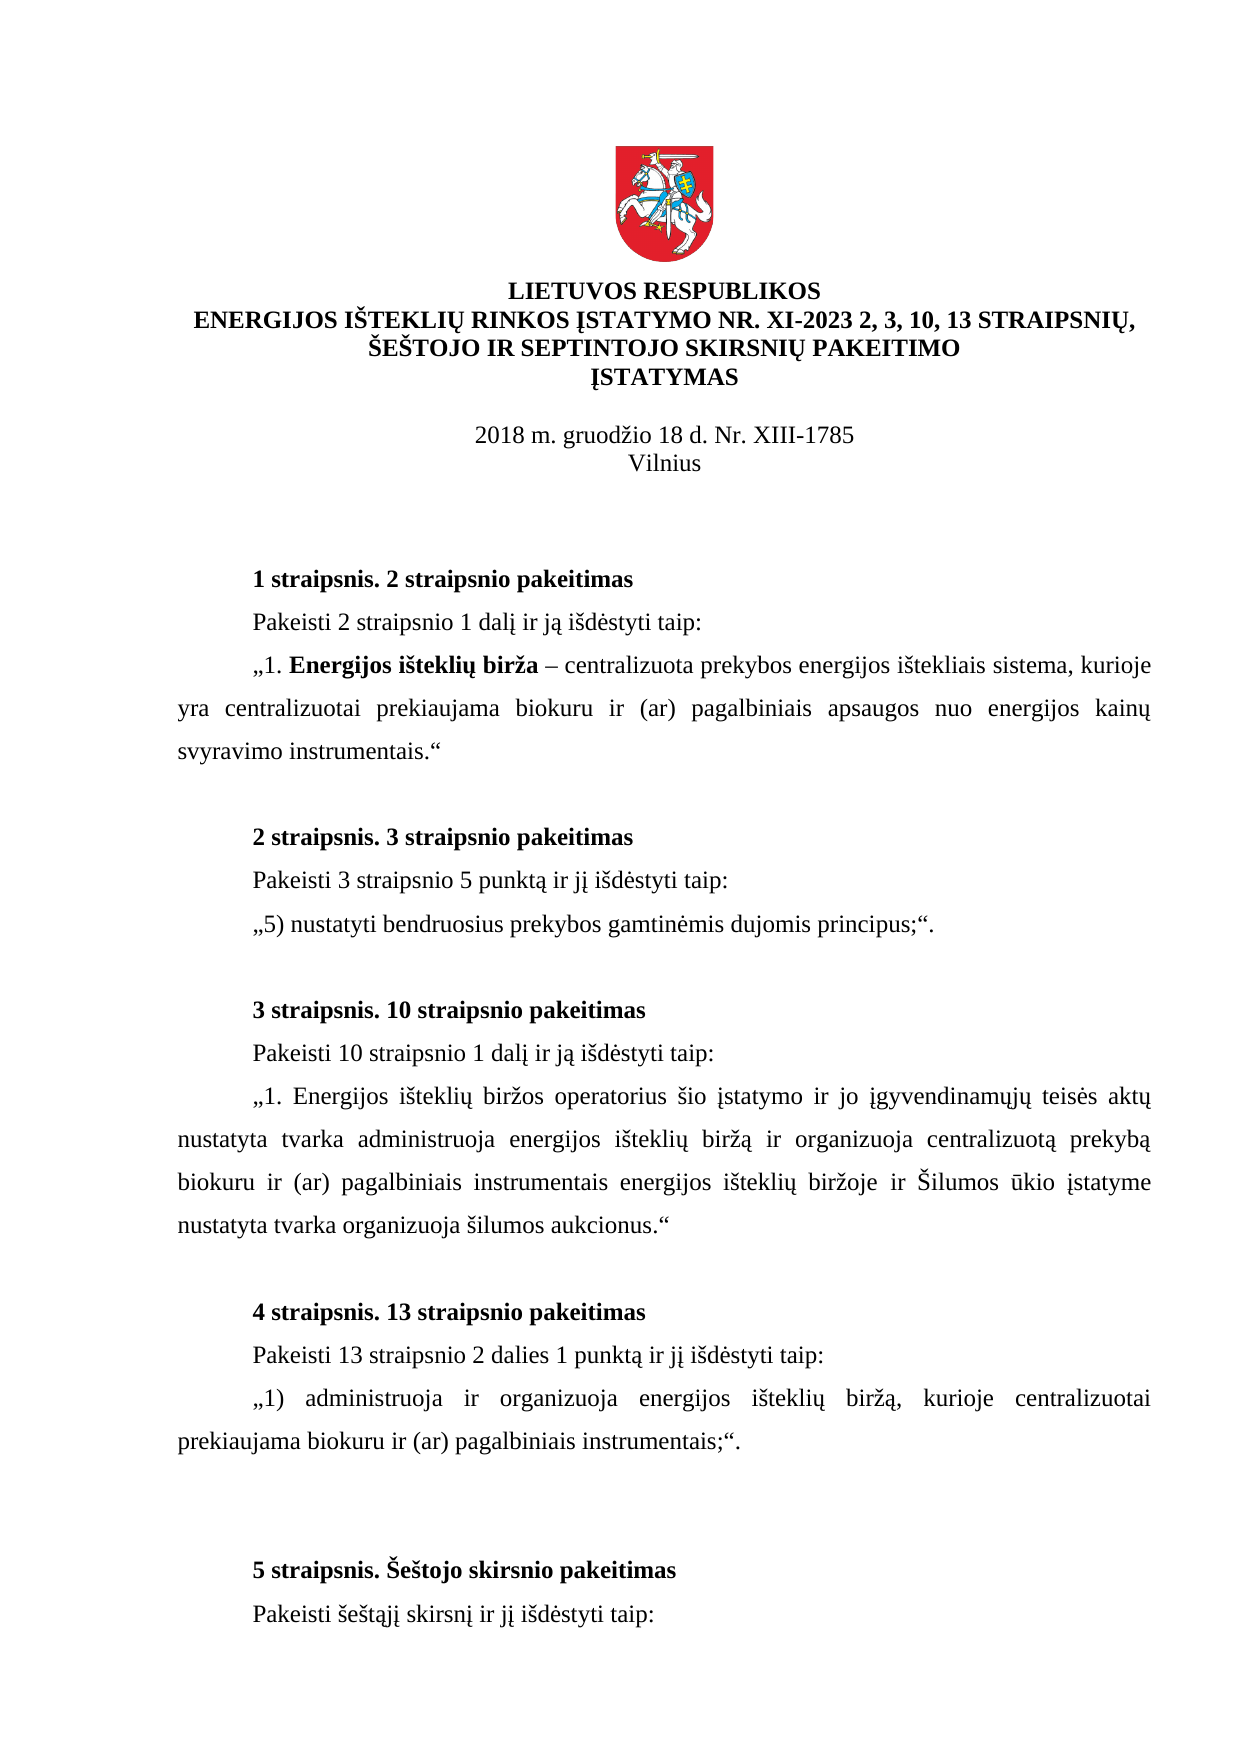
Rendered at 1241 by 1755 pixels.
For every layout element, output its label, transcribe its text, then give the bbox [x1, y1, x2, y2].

text „1. Energijos išteklių biržos operatorius šio įstatymo ir jo įgyvendinamųjų teisės aktų nustatyta tvarka administruoja energijos išteklių biržą ir organizuoja centralizuotą prekybą biokuru ir (ar) pagalbiniais instrumentais energijos išteklių biržoje ir Šilumos ūkio įstatyme nustatyta tvarka organizuoja šilumos aukcionus.“ [177, 1081, 1152, 1239]
text 4 straipsnis. 13 straipsnio pakeitimas [177, 1297, 1152, 1326]
text ENERGIJOS IŠTEKLIŲ RINKOS ĮSTATYMO NR. XI-2023 2, 3, 10, 13 STRAIPSNIŲ, ŠEŠTOJO IR SEPTINTOJO SKIRSNIŲ PAKEITIMO [177, 305, 1152, 362]
text 5 straipsnis. Šeštojo skirsnio pakeitimas [177, 1556, 1152, 1584]
text 3 straipsnis. 10 straipsnio pakeitimas [177, 995, 1152, 1024]
text Vilnius [177, 448, 1152, 477]
text 2 straipsnis. 3 straipsnio pakeitimas [177, 822, 1152, 851]
text „1) administruoja ir organizuoja energijos išteklių biržą, kurioje centralizuotai prekiaujama biokuru ir (ar) pagalbiniais instrumentais;“. [177, 1383, 1152, 1455]
text Pakeisti šeštąjį skirsnį ir jį išdėstyti taip: [177, 1599, 1152, 1627]
text Pakeisti 3 straipsnio 5 punktą ir jį išdėstyti taip: [177, 866, 1152, 894]
text Pakeisti 10 straipsnio 1 dalį ir ją išdėstyti taip: [177, 1038, 1152, 1067]
text 1 straipsnis. 2 straipsnio pakeitimas [177, 564, 1152, 592]
text Pakeisti 2 straipsnio 1 dalį ir ją išdėstyti taip: [177, 607, 1152, 636]
text „1. Energijos išteklių birža – centralizuota prekybos energijos ištekliais sistema, kurioje yra centralizuotai prekiaujama biokuru ir (ar) pagalbiniais apsaugos nuo energijos kainų svyravimo instrumentais.“ [177, 650, 1152, 765]
text ĮSTATYMAS [177, 362, 1152, 391]
text „5) nustatyti bendruosius prekybos gamtinėmis dujomis principus;“. [177, 909, 1152, 937]
text 2018 m. gruodžio 18 d. Nr. XIII-1785 [177, 420, 1152, 448]
text Pakeisti 13 straipsnio 2 dalies 1 punktą ir jį išdėstyti taip: [177, 1340, 1152, 1369]
text LIETUVOS RESPUBLIKOS [177, 276, 1152, 305]
